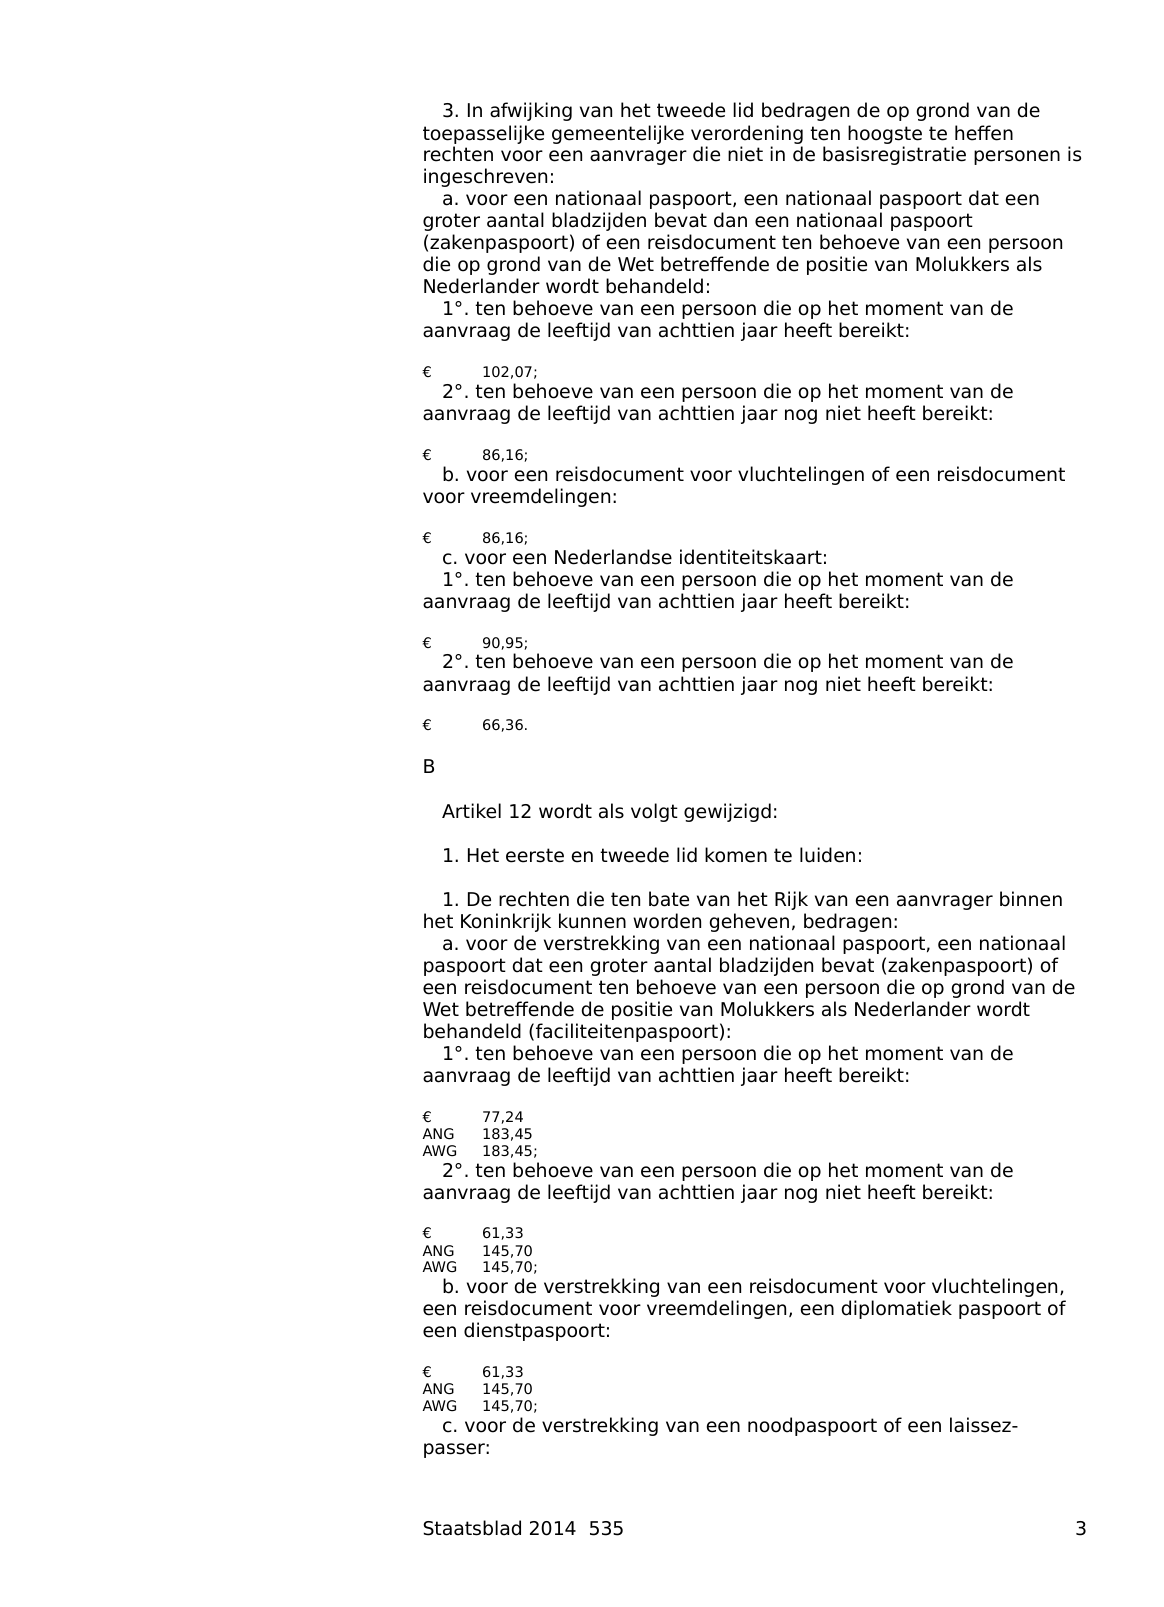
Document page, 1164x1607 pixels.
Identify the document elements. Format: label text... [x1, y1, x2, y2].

text Artikel 12 wordt als volgt gewijzigd: [422, 801, 1087, 823]
table_header 77,24 [476, 1109, 1087, 1126]
table_cell ANG [422, 1243, 476, 1259]
table_header 66,36. [476, 717, 1087, 734]
text 3. In afwijking van het tweede lid bedragen de op grond van de toepasselijke gemeentelijke verordening ten hoogste te heffen rechten voor een aanvrager die niet in de basisregistratie personen is ingeschreven: [422, 100, 1087, 188]
text 2°. ten behoeve van een persoon die op het moment van de aanvraag de leeftijd van achttien jaar nog niet heeft bereikt: [422, 1159, 1087, 1203]
text 1. Het eerste en tweede lid komen te luiden: [422, 845, 1087, 867]
text 2°. ten behoeve van een persoon die op het moment van de aanvraag de leeftijd van achttien jaar nog niet heeft bereikt: [422, 651, 1087, 695]
table_header € [422, 364, 476, 381]
table_header € [422, 1225, 476, 1242]
text c. voor de verstrekking van een noodpaspoort of een laissez-passer: [422, 1415, 1087, 1459]
text c. voor een Nederlandse identiteitskaart: [422, 547, 1087, 569]
table_header 86,16; [476, 447, 1087, 464]
table_cell 183,45 [476, 1126, 1087, 1143]
text 1°. ten behoeve van een persoon die op het moment van de aanvraag de leeftijd van achttien jaar heeft bereikt: [422, 1043, 1087, 1087]
text 1°. ten behoeve van een persoon die op het moment van de aanvraag de leeftijd van achttien jaar heeft bereikt: [422, 298, 1087, 342]
text a. voor een nationaal paspoort, een nationaal paspoort dat een groter aantal bladzijden bevat dan een nationaal paspoort (zakenpaspoort) of een reisdocument ten behoeve van een persoon die op grond van de Wet betreffende de positie van Molukkers als Nederlander wordt behandeld: [422, 188, 1087, 298]
table_header 90,95; [476, 635, 1087, 651]
table_cell 145,70 [476, 1381, 1087, 1398]
text 1°. ten behoeve van een persoon die op het moment van de aanvraag de leeftijd van achttien jaar heeft bereikt: [422, 569, 1087, 613]
table_cell AWG [422, 1259, 476, 1276]
table_cell 145,70 [476, 1243, 1087, 1259]
text a. voor de verstrekking van een nationaal paspoort, een nationaal paspoort dat een groter aantal bladzijden bevat (zakenpaspoort) of een reisdocument ten behoeve van een persoon die op grond van de Wet betreffende de positie van Molukkers als Nederlander wordt behandeld (faciliteitenpaspoort): [422, 933, 1087, 1043]
table_cell ANG [422, 1381, 476, 1398]
table_cell AWG [422, 1143, 476, 1159]
table_header € [422, 1109, 476, 1126]
table_header 61,33 [476, 1364, 1087, 1381]
table_header 61,33 [476, 1225, 1087, 1242]
text 2°. ten behoeve van een persoon die op het moment van de aanvraag de leeftijd van achttien jaar nog niet heeft bereikt: [422, 381, 1087, 425]
text 1. De rechten die ten bate van het Rijk van een aanvrager binnen het Koninkrijk kunnen worden geheven, bedragen: [422, 889, 1087, 933]
table_header € [422, 1364, 476, 1381]
table_header 86,16; [476, 530, 1087, 547]
table_cell 183,45; [476, 1143, 1087, 1159]
table_cell AWG [422, 1398, 476, 1415]
table_cell ANG [422, 1126, 476, 1143]
table_header € [422, 447, 476, 464]
text b. voor de verstrekking van een reisdocument voor vluchtelingen, een reisdocument voor vreemdelingen, een diplomatiek paspoort of een dienstpaspoort: [422, 1276, 1087, 1342]
table_header € [422, 530, 476, 547]
table_header 102,07; [476, 364, 1087, 381]
table_cell 145,70; [476, 1398, 1087, 1415]
table_header € [422, 717, 476, 734]
text B [422, 756, 1087, 778]
table_header € [422, 635, 476, 651]
text b. voor een reisdocument voor vluchtelingen of een reisdocument voor vreemdelingen: [422, 464, 1087, 508]
table_cell 145,70; [476, 1259, 1087, 1276]
